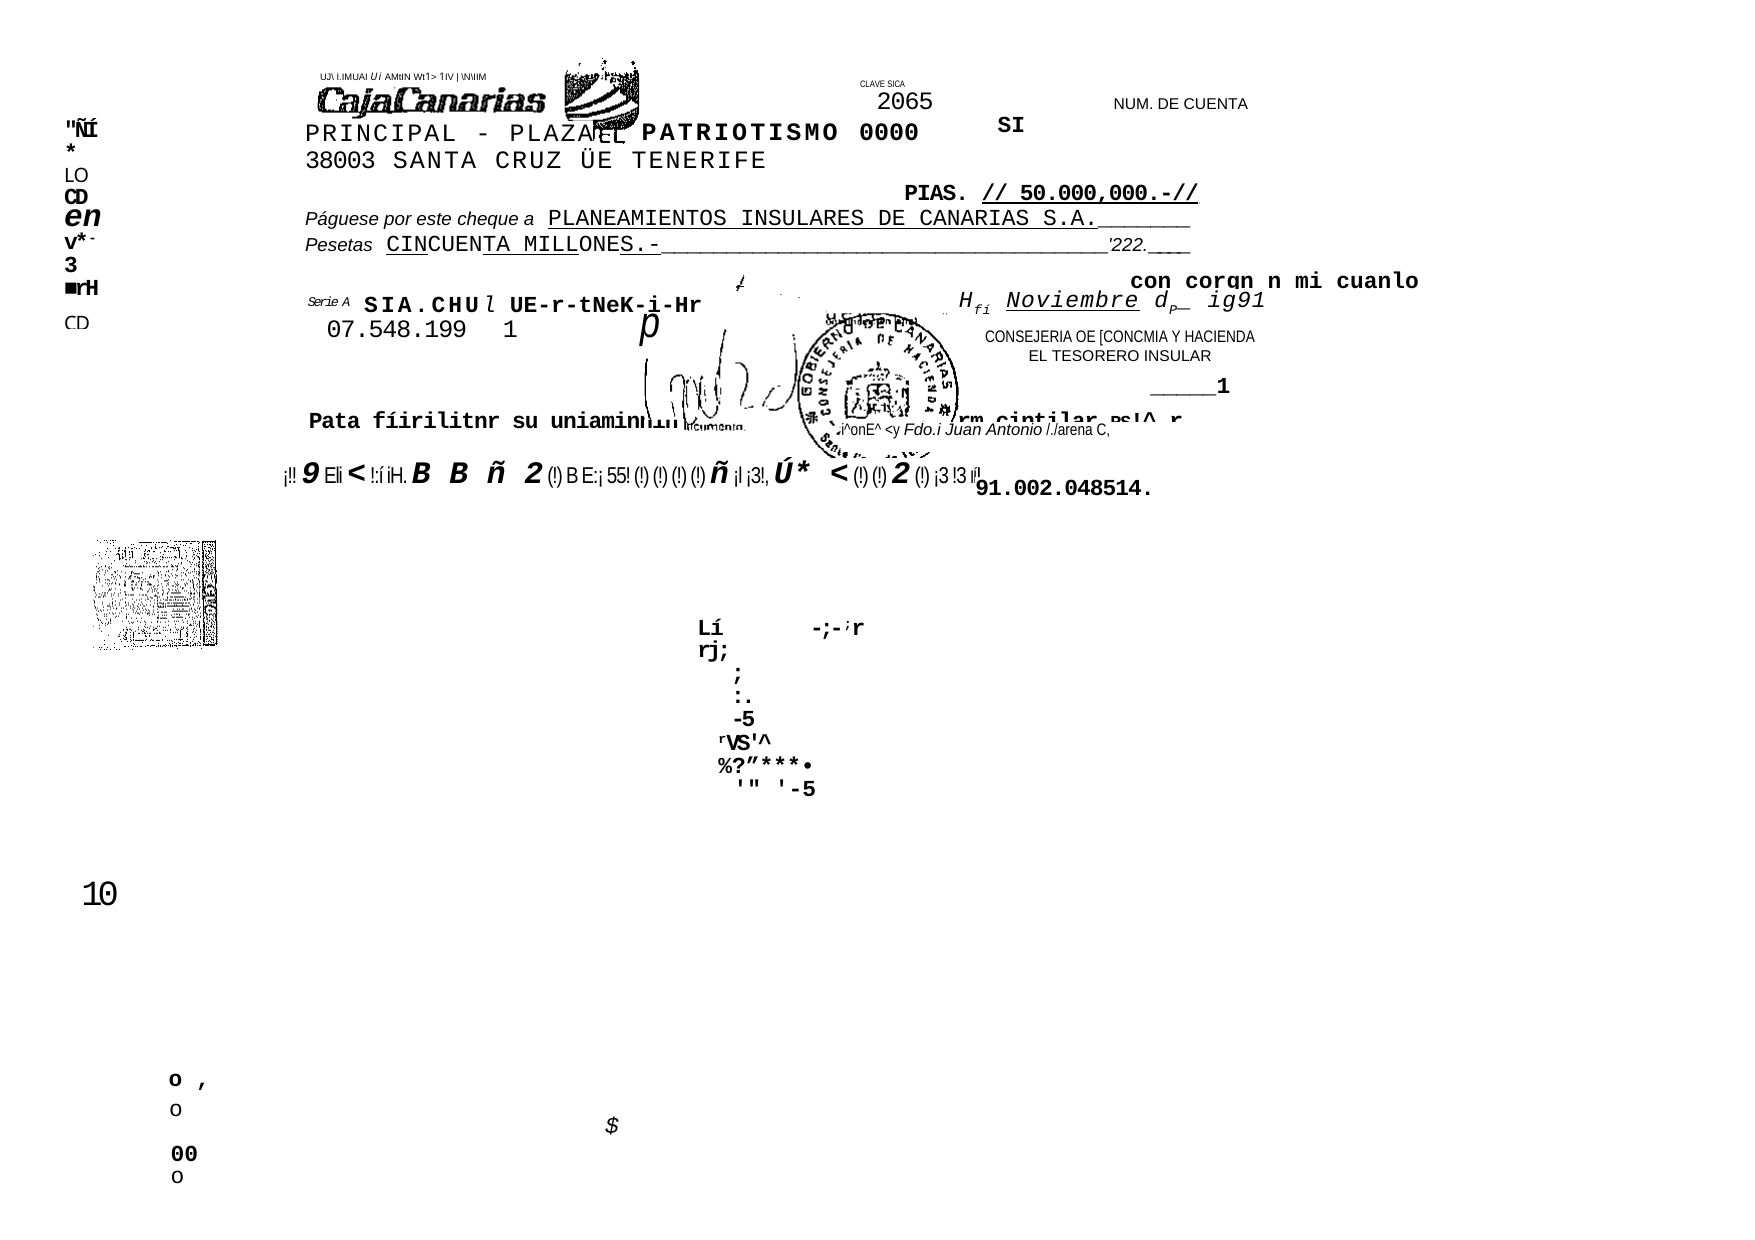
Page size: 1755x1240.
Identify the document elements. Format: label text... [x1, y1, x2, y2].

picture [93, 540, 218, 650]
text 07.548.199 1 p [326, 318, 643, 343]
text PIAS. // 50.000,000.-// [305, 179, 1199, 205]
text o [169, 1098, 200, 1121]
text Pesetas CINCUENTA MILLONES.- '222. [305, 231, 1199, 257]
text 2065 [876, 89, 941, 114]
text rVS'^ [718, 732, 856, 755]
text '" '-5 [733, 778, 856, 801]
text 1 [1150, 375, 1279, 398]
text LO [64, 164, 107, 187]
text ¡!! 9 Eli < !:í iH. B B ñ 2 (!) B E:¡ 55! (!) (!) (!) (!) ñ ¡l ¡3!, Ú* < (!) (!) 2 (!) ¡3 !3 iíI [282, 458, 982, 490]
text 91.002.048514. [975, 477, 1158, 500]
text 38003 SANTA CRUZ ÜE TENERIFE [305, 148, 1199, 173]
text 10 [81, 877, 171, 912]
text CD [64, 314, 107, 328]
text PRINCIPAL - PLAZA [305, 121, 593, 146]
text Lí -;-;r rj; [697, 617, 870, 662]
text CONSEJERIA OE [CONCMIA Y HACIENDA EL TESORERO INSULAR [961, 327, 1279, 365]
picture [317, 58, 640, 144]
text $ [605, 1116, 629, 1138]
text ; :.-5 (Lr * • ‘V - [731, 662, 758, 732]
text Serie A SIA.CHUl UE-r-tNeK-i-Hr [308, 292, 644, 318]
text o , [168, 1068, 209, 1091]
text Páguese por este cheque a PLANEAMIENTOS INSULARES DE CANARIAS S.A. [305, 205, 1199, 231]
picture [644, 275, 959, 458]
text CD [64, 187, 107, 209]
text Pata fíirilitnr su uniaminnin mno.mirnrio so runga rm cintilar rs!^ r [308, 410, 644, 433]
text "ÑÍ* [64, 120, 107, 164]
text v*-3 ■rH [64, 231, 107, 299]
text Pata fíirilitnr su uniaminnin mno.mirnrio so runga rm cintilar rs!^ r [959, 410, 1184, 422]
text i^onE^ <y Fdo.i Juan Antonio /./arena C, [841, 422, 1219, 439]
text %?”***• [718, 755, 856, 778]
text con corgn n mi cuanlo [1130, 270, 1418, 293]
text SI [997, 114, 1038, 137]
text 00 [170, 1143, 203, 1166]
text en [64, 209, 107, 231]
text CLAVE SICA [860, 80, 941, 89]
text Hfí Noviembre dP_ ig91 [959, 289, 1279, 312]
text NUM. DE CUENTA [1113, 97, 1248, 112]
text PATRIOTISMO 0000 [641, 121, 935, 146]
text o [170, 1166, 203, 1184]
